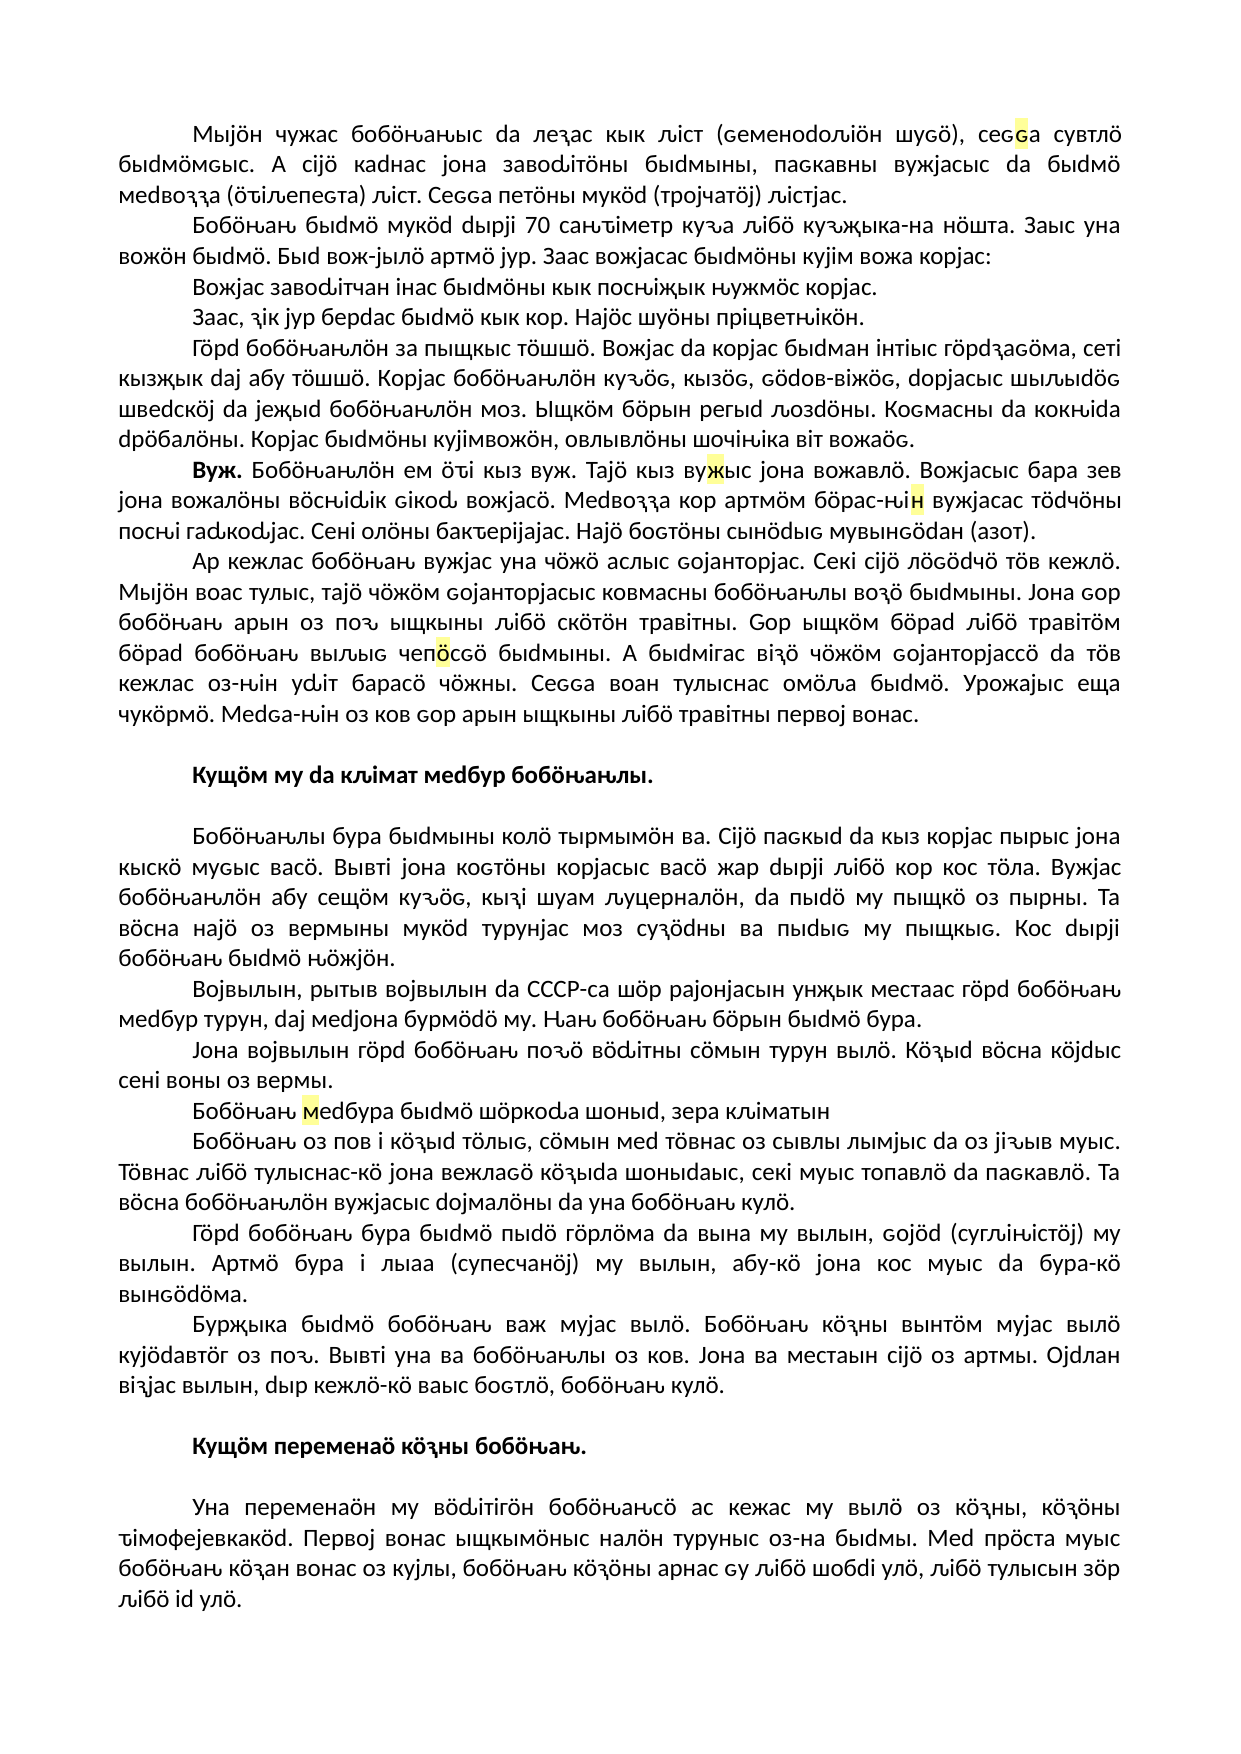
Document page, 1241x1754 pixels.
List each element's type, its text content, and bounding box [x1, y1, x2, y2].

text Гӧрԁ бобӧԋаԋлӧн за пыщкыс тӧшшӧ. Вожјас ԁа корјас быԁман інтіыс гӧрԁԇаԍӧма, сеті кызҗык ԁај абу тӧшшӧ. Корјас бобӧԋаԋлӧн куԅӧԍ, кызӧԍ, ԍӧԁов-віжӧԍ, ԁорјасыс шыԉыԁӧԍ швеԁскӧј ԁа јеҗыԁ бобӧԋаԋлӧн моз. Ыщкӧм бӧрын регыԁ ԉозԁӧны. Коԍмасны ԁа кокԋіԁа ԁрӧбалӧны. Корјас быԁмӧны кујімвожӧн, овлывлӧны шочіԋіка віт вожаӧԍ. [118, 332, 1122, 454]
text Бурҗыка быԁмӧ бобӧԋаԋ важ мујас вылӧ. Бобӧԋаԋ кӧԇны вынтӧм мујас вылӧ кујӧԁавтӧг оз поԅ. Вывті уна ва бобӧԋаԋлы оз ков. Јона ва местаын сіјӧ оз артмы. Ојԁлан віԇјас вылын, ԁыр кежлӧ-кӧ ваыс боԍтлӧ, бобӧԋаԋ кулӧ. [118, 1308, 1122, 1400]
text Бобӧԋаԋ быԁмӧ мукӧԁ ԁырјі 70 саԋԏіметр куԅа ԉібӧ куԅҗыка-на нӧшта. Заыс уна вожӧн быԁмӧ. Быԁ вож-јылӧ артмӧ јур. Заас вожјасас быԁмӧны кујім вожа корјас: [118, 210, 1122, 271]
text Бобӧԋаԋ оз пов і кӧԇыԁ тӧлыԍ, сӧмын меԁ тӧвнас оз сывлы лымјыс ԁа оз јіԅыв муыс. Тӧвнас ԉібӧ тулыснас-кӧ јона вежлаԍӧ кӧԇыԁа шоныԁаыс, секі муыс топавлӧ ԁа паԍкавлӧ. Та вӧсна бобӧԋаԋлӧн вужјасыс ԁојмалӧны ԁа уна бобӧԋаԋ кулӧ. [118, 1125, 1122, 1217]
text Заас, ԇік јур берԁас быԁмӧ кык кор. Најӧс шуӧны пріцветԋікӧн. [118, 301, 1122, 332]
text Бобӧԋаԋлы бура быԁмыны колӧ тырмымӧн ва. Сіјӧ паԍкыԁ ԁа кыз корјас пырыс јона кыскӧ муԍыс васӧ. Вывті јона коԍтӧны корјасыс васӧ жар ԁырјі ԉібӧ кор кос тӧла. Вужјас бобӧԋаԋлӧн абу сещӧм куԅӧԍ, кыԇі шуам ԉуцерналӧн, ԁа пыԁӧ му пыщкӧ оз пырны. Та вӧсна најӧ оз вермыны мукӧԁ турунјас моз суԇӧԁны ва пыԁыԍ му пыщкыԍ. Кос ԁырјі бобӧԋаԋ быԁмӧ ԋӧжјӧн. [118, 820, 1122, 973]
text Бобӧԋаԋ меԁбура быԁмӧ шӧркоԃа шоныԁ, зера кԉіматын [118, 1095, 1122, 1125]
text Вожјас завоԃітчан інас быԁмӧны кык посԋіҗык ԋужмӧс корјас. [118, 271, 1122, 301]
text Војвылын, рытыв војвылын ԁа СССР-са шӧр рајонјасын унҗык местаас гӧрԁ бобӧԋаԋ меԁбур турун, ԁај меԁјона бурмӧԁӧ му. Ԋаԋ бобӧԋаԋ бӧрын быԁмӧ бура. [118, 973, 1122, 1034]
text Кущӧм му ԁа кԉімат меԁбур бобӧԋаԋлы. [118, 759, 1122, 789]
text Кущӧм переменаӧ кӧԇны бобӧԋаԋ. [118, 1431, 1122, 1461]
text Мыјӧн чужас бобӧԋаԋыс ԁа леԇас кык ԉіст (ԍеменоԁоԉіӧн шуԍӧ), сеԍԍа сувтлӧ быԁмӧмԍыс. А сіјӧ каԁнас јона завоԃітӧны быԁмыны, паԍкавны вужјасыс ԁа быԁмӧ меԁвоԇԇа (ӧԏіԉепеԍта) ԉіст. Сеԍԍа петӧны мукӧԁ (тројчатӧј) ԉістјас. [118, 118, 1122, 210]
text Вуж. Бобӧԋаԋлӧн ем ӧԏі кыз вуж. Тајӧ кыз вужыс јона вожавлӧ. Вожјасыс бара зев јона вожалӧны вӧсԋіԃік ԍікоԃ вожјасӧ. Меԁвоԇԇа кор артмӧм бӧрас-ԋін вужјасас тӧԁчӧны посԋі гаԃкоԃјас. Сені олӧны бакԏеріјајас. Најӧ боԍтӧны сынӧԁыԍ мувынԍӧԁан (азот). [118, 454, 1122, 545]
text Јона војвылын гӧрԁ бобӧԋаԋ поԅӧ вӧԃітны сӧмын турун вылӧ. Кӧԇыԁ вӧсна кӧјԁыс сені воны оз вермы. [118, 1034, 1122, 1095]
text Гӧрԁ бобӧԋаԋ бура быԁмӧ пыԁӧ гӧрлӧма ԁа вына му вылын, ԍојӧԁ (сугԉіԋістӧј) му вылын. Артмӧ бура і лыаа (супесчанӧј) му вылын, абу-кӧ јона кос муыс ԁа бура-кӧ вынԍӧԁӧма. [118, 1217, 1122, 1308]
text Ар кежлас бобӧԋаԋ вужјас уна чӧжӧ аслыс ԍојанторјас. Секі сіјӧ лӧԍӧԁчӧ тӧв кежлӧ. Мыјӧн воас тулыс, тајӧ чӧжӧм ԍојанторјасыс ковмасны бобӧԋаԋлы воԇӧ быԁмыны. Јона ԍор бобӧԋаԋ арын оз поԅ ыщкыны ԉібӧ скӧтӧн травітны. Ԍор ыщкӧм бӧраԁ ԉібӧ травітӧм бӧраԁ бобӧԋаԋ выԉыԍ чепӧсԍӧ быԁмыны. А быԁмігас віԇӧ чӧжӧм ԍојанторјассӧ ԁа тӧв кежлас оз-ԋін уԃіт барасӧ чӧжны. Сеԍԍа воан тулыснас омӧԉа быԁмӧ. Урожајыс еща чукӧрмӧ. Меԁԍа-ԋін оз ков ԍор арын ыщкыны ԉібӧ травітны первој вонас. [118, 545, 1122, 728]
text Уна переменаӧн му вӧԃітігӧн бобӧԋаԋсӧ ас кежас му вылӧ оз кӧԇны, кӧԇӧны ԏімофејевкакӧԁ. Первој вонас ыщкымӧныс налӧн туруныс оз-на быԁмы. Меԁ прӧста муыс бобӧԋаԋ кӧԇан вонас оз кујлы, бобӧԋаԋ кӧԇӧны арнас ԍу ԉібӧ шобԁі улӧ, ԉібӧ тулысын зӧр ԉібӧ іԁ улӧ. [118, 1492, 1122, 1614]
